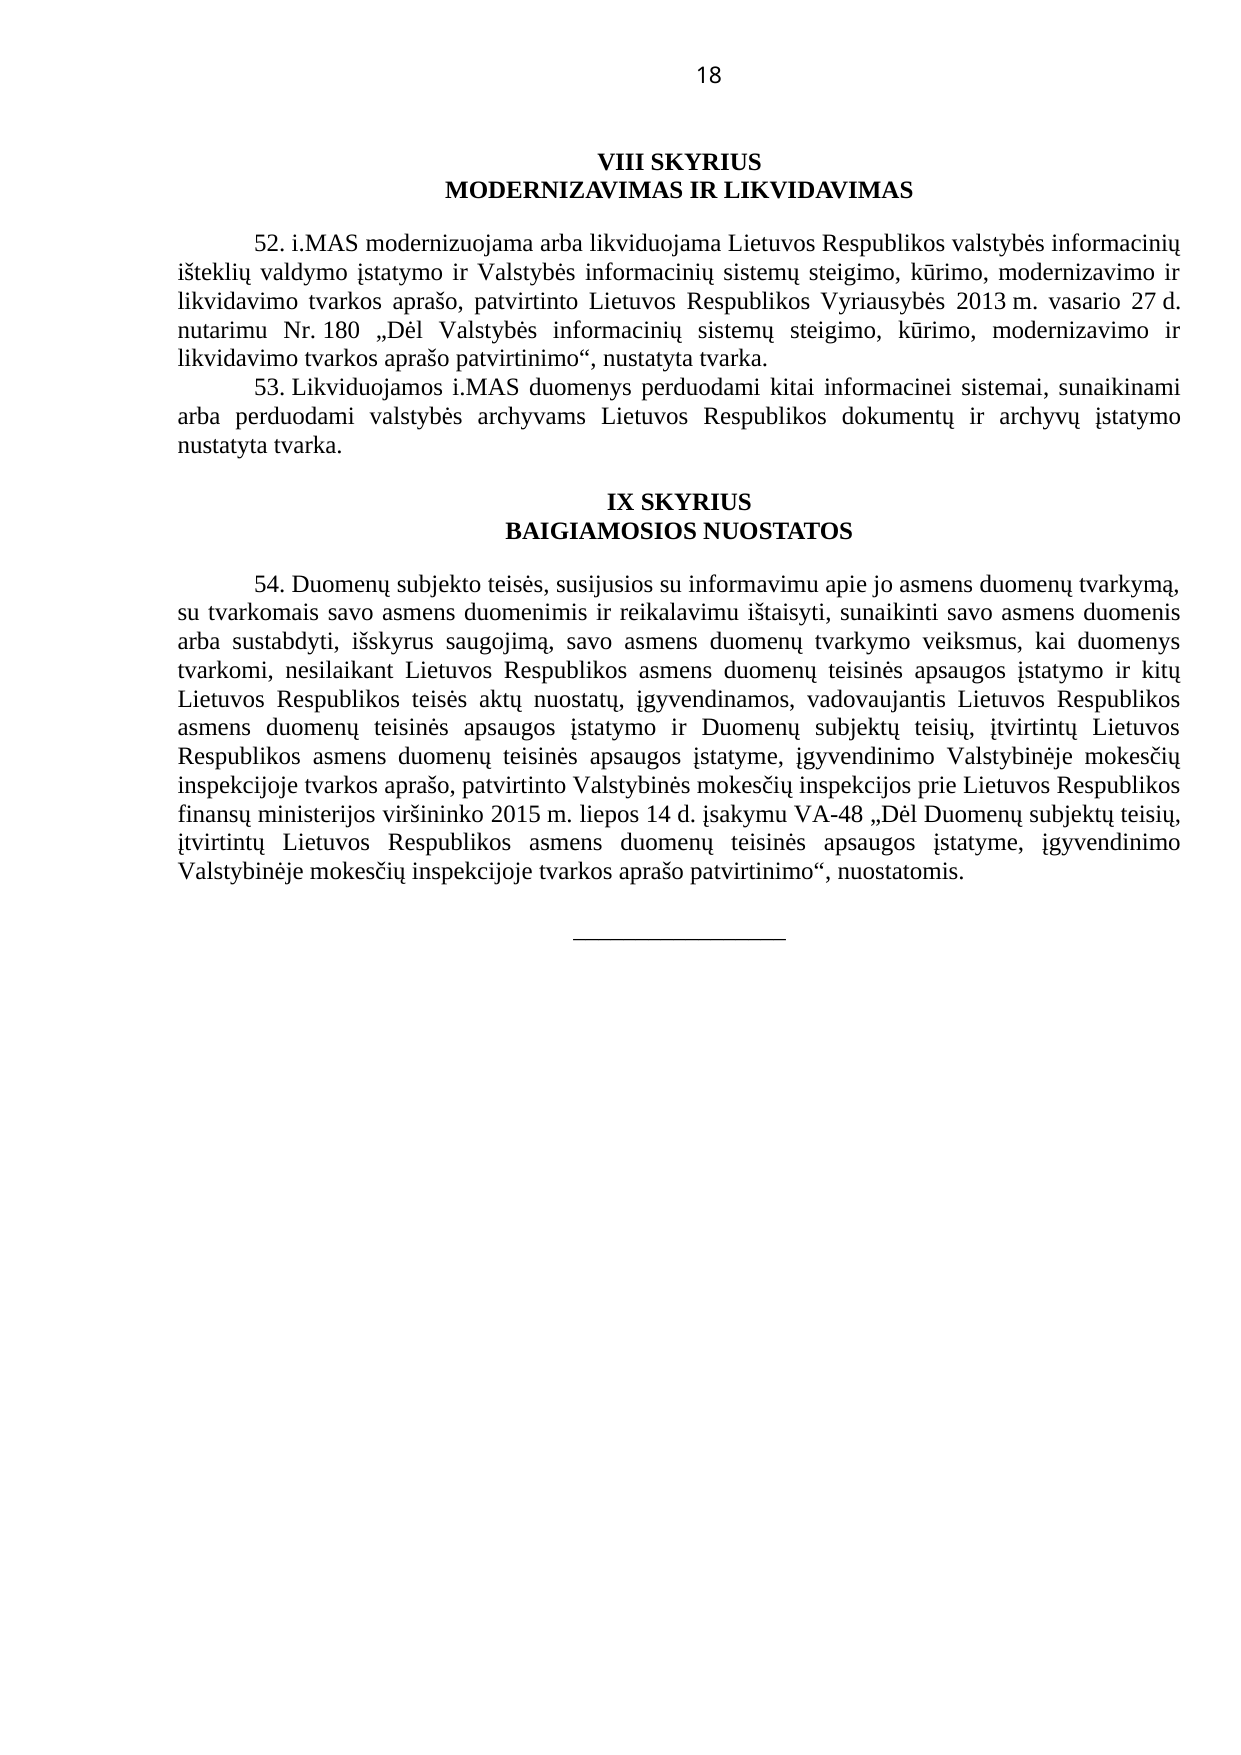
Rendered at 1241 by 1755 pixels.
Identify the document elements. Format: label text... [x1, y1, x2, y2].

text _________________ [177, 914, 1181, 942]
text modernizavimas ir likvidavimas [177, 176, 1181, 204]
text 53. Likviduojamos i.MAS duomenys perduodami kitai informacinei sistemai, sunaikinami arba perduodami valstybės archyvams Lietuvos Respublikos dokumentų ir archyvų įstatymo nustatyta tvarka. [177, 372, 1181, 458]
text 54. Duomenų subjekto teisės, susijusios su informavimu apie jo asmens duomenų tvarkymą, su tvarkomais savo asmens duomenimis ir reikalavimu ištaisyti, sunaikinti savo asmens duomenis arba sustabdyti, išskyrus saugojimą, savo asmens duomenų tvarkymo veiksmus, kai duomenys tvarkomi, nesilaikant Lietuvos Respublikos asmens duomenų teisinės apsaugos įstatymo ir kitų Lietuvos Respublikos teisės aktų nuostatų, įgyvendinamos, vadovaujantis Lietuvos Respublikos asmens duomenų teisinės apsaugos įstatymo ir Duomenų subjektų teisių, įtvirtintų Lietuvos Respublikos asmens duomenų teisinės apsaugos įstatyme, įgyvendinimo Valstybinėje mokesčių inspekcijoje tvarkos aprašo, patvirtinto Valstybinės mokesčių inspekcijos prie Lietuvos Respublikos finansų ministerijos viršininko 2015 m. liepos 14 d. įsakymu VA-48 „Dėl Duomenų subjektų teisių, įtvirtintų Lietuvos Respublikos asmens duomenų teisinės apsaugos įstatyme, įgyvendinimo Valstybinėje mokesčių inspekcijoje tvarkos aprašo patvirtinimo“, nuostatomis. [177, 569, 1181, 885]
text Baigiamosios nuostatos [177, 516, 1181, 545]
text VIII skyrius [177, 147, 1181, 176]
text IX skyrius [177, 487, 1181, 516]
text 52. i.MAS modernizuojama arba likviduojama Lietuvos Respublikos valstybės informacinių išteklių valdymo įstatymo ir Valstybės informacinių sistemų steigimo, kūrimo, modernizavimo ir likvidavimo tvarkos aprašo, patvirtinto Lietuvos Respublikos Vyriausybės 2013 m. vasario 27 d. nutarimu Nr. 180 „Dėl Valstybės informacinių sistemų steigimo, kūrimo, modernizavimo ir likvidavimo tvarkos aprašo patvirtinimo“, nustatyta tvarka. [177, 228, 1181, 372]
